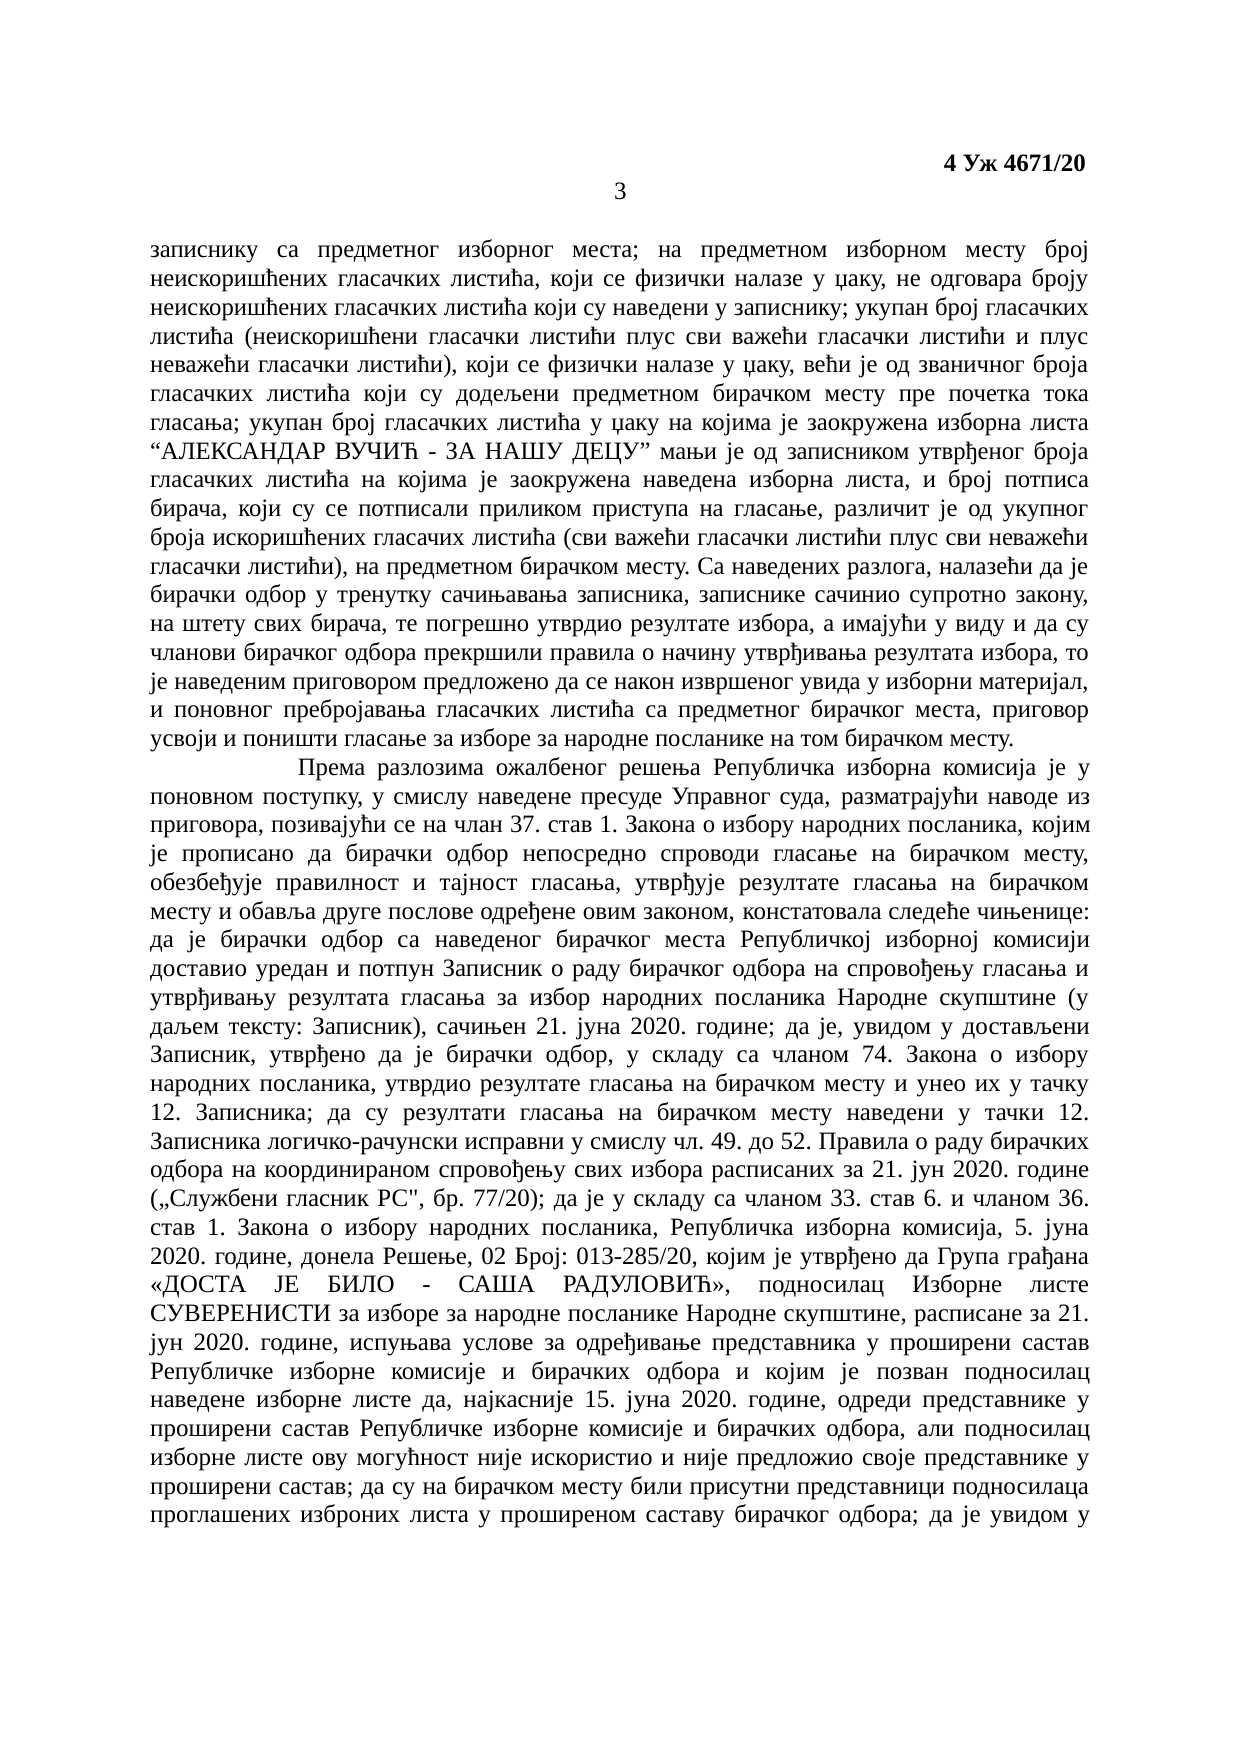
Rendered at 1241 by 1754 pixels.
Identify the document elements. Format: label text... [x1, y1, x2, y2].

text Према разлозима ожалбеног решења Републичка изборна комисија је у поновном поступку, у смислу наведене пресуде Управног суда, разматрајући наводе из приговора, позивајући се на члан 37. став 1. Закона о избору народних посланика, којим је прописано да бирачки одбор непосредно спроводи гласање на бирачком месту, обезбеђује правилност и тајност гласања, утврђује резултате гласања на бирачком месту и обавља друге послове одређене овим законом, констатовала следеће чињенице: да је бирачки одбор са наведеног бирачког места Републичкој изборној комисији доставио уредан и потпун Записник о раду бирачког одбора на спровођењу гласања и утврђивању резултата гласања за избор народних посланика Народне скупштине (у даљем тексту: Записник), сачињен 21. јуна 2020. године; да је, увидом у достављени Записник, утврђено да је бирачки одбор, у складу са чланом 74. Закона о избору народних посланика, утврдио резултате гласања на бирачком месту и унео их у тачку 12. Записника; да су резултати гласања на бирачком месту наведени у тачки 12. Записника логичко-рачунски исправни у смислу чл. 49. до 52. Правила о раду бирачких одбора на координираном спровођењу свих избора расписаних за 21. јун 2020. године („Службени гласник РС", бр. 77/20); да је у складу са чланом 33. став 6. и чланом 36. став 1. Закона о избору народних посланика, Републичка изборна комисија, 5. јуна 2020. године, донела Решење, 02 Број: 013-285/20, којим је утврђено да Група грађана «ДОСТА ЈЕ БИЛО - САША РАДУЛОВИЋ», подносилац Изборне листе СУВЕРЕНИСТИ за изборе за народне посланике Народне скупштине, расписане за 21. јун 2020. године, испуњава услове за одређивање представника у проширени састав Републичке изборне комисије и бирачких одбора и којим је позван подносилац наведене изборне листе да, најкасније 15. јуна 2020. године, одреди представнике у проширени састав Републичке изборне комисије и бирачких одбора, али подносилац изборне листе ову могућност није искористио и није предложио своје представнике у проширени састав; да су на бирачком месту били присутни представници подносилаца проглашених изброних листа у проширеном саставу бирачког одбора; да је увидом у [150, 752, 1090, 1528]
text записнику са предметног изборног места; на предметном изборном месту број неискоришћених гласачких листића, који се физички налазе у џаку, не одговара броју неискоришћених гласачких листића који су наведени у записнику; укупан број гласачких листића (неискоришћени гласачки листићи плус сви важећи гласачки листићи и плус неважећи гласачки листићи), који се физички налазе у џаку, већи је од званичног броја гласачких листића који су додељени предметном бирачком месту пре почетка тока гласања; укупан број гласачких листића у џаку на којима је заокружена изборна листа “АЛЕКСАНДАР ВУЧИЋ - ЗА НАШУ ДЕЦУ” мањи је од записником утврђеног броја гласачких листића на којима је заокружена наведена изборна листа, и број потписа бирача, који су се потписали приликом приступа на гласање, различит је од укупног броја искоришћених гласачих листића (сви важећи гласачки листићи плус сви неважећи гласачки листићи), на предметном бирачком месту. Са наведених разлога, налазећи да је бирачки одбор у тренутку сачињавања записника, записнике сачинио супротно закону, на штету свих бирача, те погрешно утврдио резултате избора, а имајући у виду и да су чланови бирачког одбора прекршили правила о начину утврђивања резултата избора, то је наведеним приговором предложено да се након извршеног увида у изборни материјал, и поновног пребројавања гласачких листића са предметног бирачког места, приговор усвоји и поништи гласање за изборе за народне посланике на том бирачком месту. [150, 234, 1090, 752]
